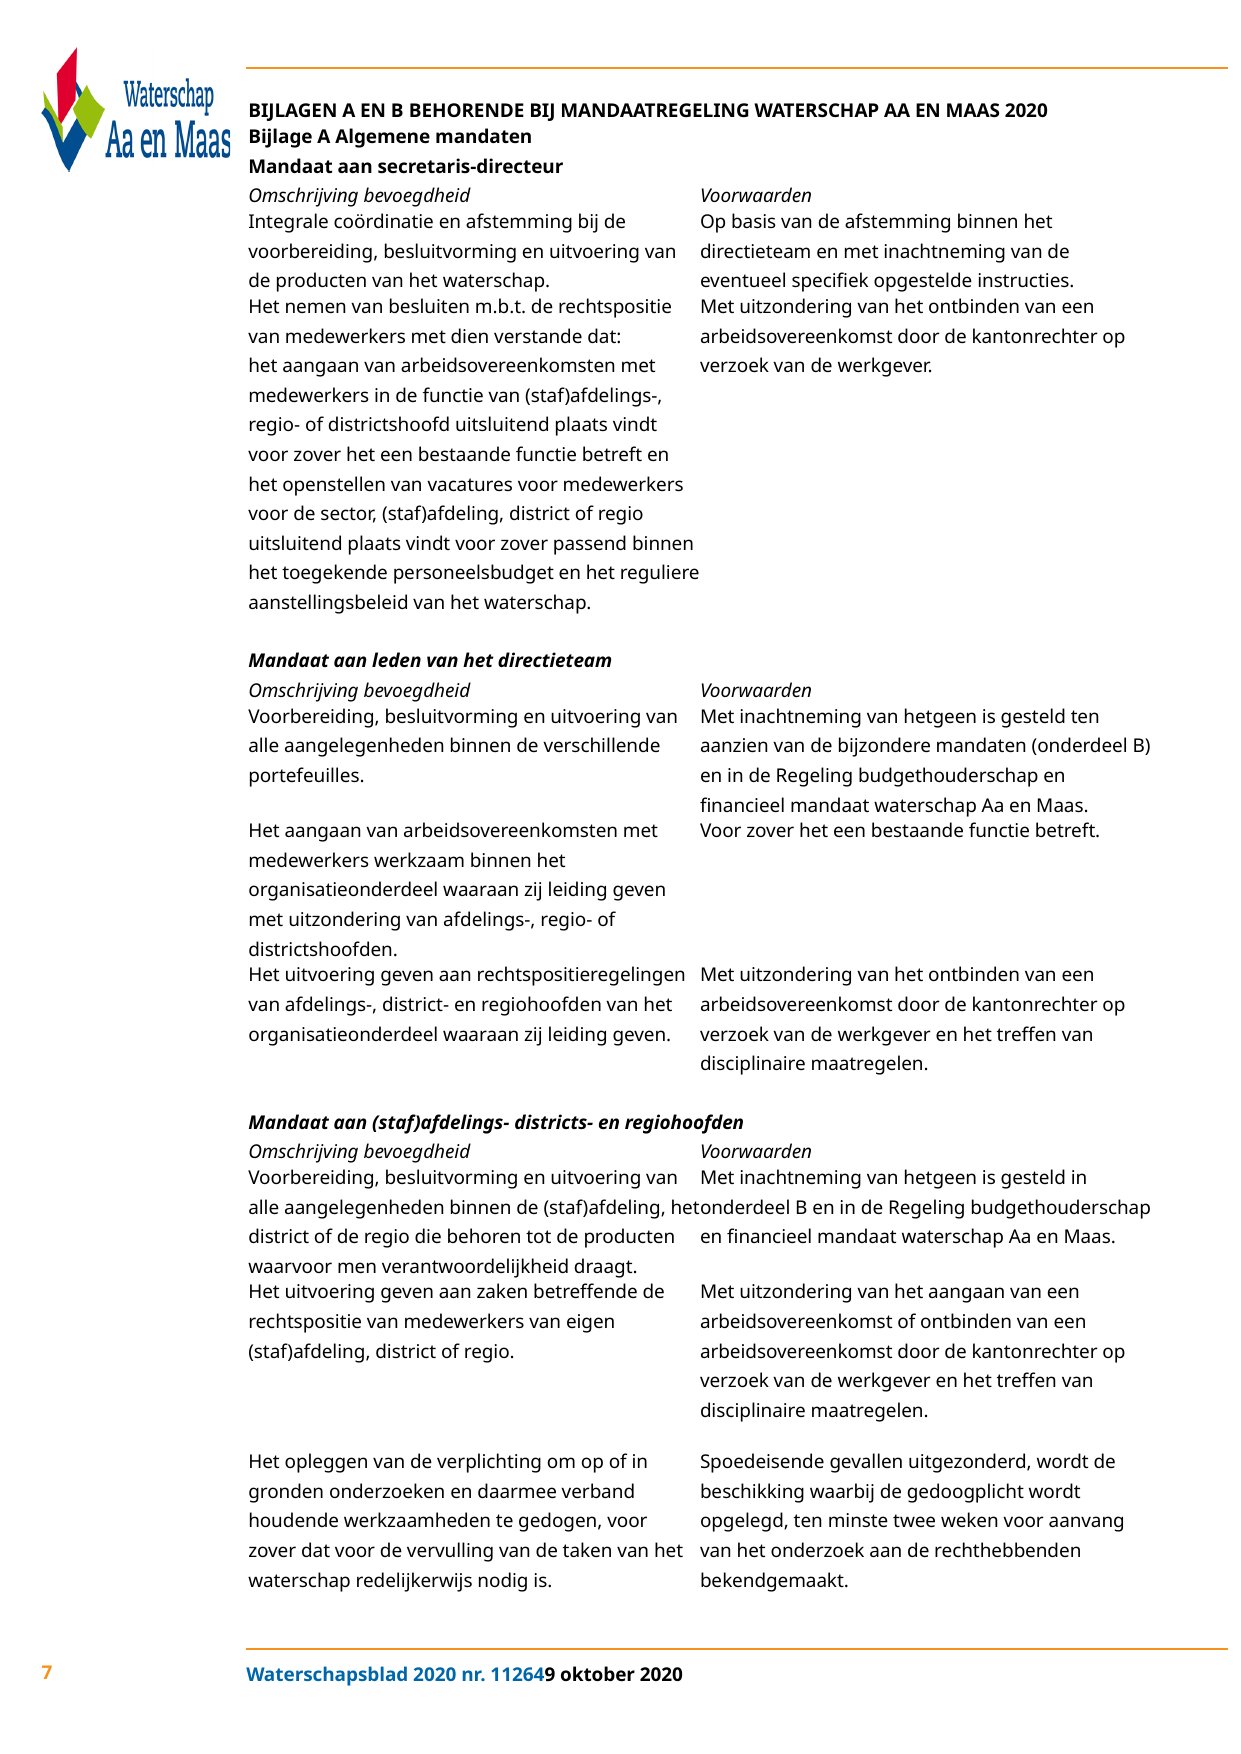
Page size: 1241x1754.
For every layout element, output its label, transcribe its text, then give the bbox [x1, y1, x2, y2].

table_cell Het uitvoering geven aan zaken betreffende de rechtspositie van medewerkers van eigen (staf)afdeling, district of regio. [248, 1279, 700, 1423]
table_cell [248, 1423, 700, 1448]
table_cell Voor zover het een bestaande functie betreft. [700, 818, 1152, 962]
table_cell Met uitzondering van het ontbinden van een arbeidsovereenkomst door de kantonrechter op verzoek van de werkgever. [700, 293, 1152, 615]
table_header Voorwaarden [700, 183, 1152, 208]
table_cell Voorbereiding, besluitvorming en uitvoering van alle aangelegenheden binnen de verschillende portefeuilles. [248, 703, 700, 817]
table_cell Het opleggen van de verplichting om op of in gronden onderzoeken en daarmee verband houdende werkzaamheden te gedogen, voor zover dat voor de vervulling van de taken van het waterschap redelijkerwijs nodig is. [248, 1449, 700, 1593]
table_cell Het nemen van besluiten m.b.t. de rechtspositie van medewerkers met dien verstande dat: het aangaan van arbeidsovereenkomsten met medewerkers in de functie van (staf)afdelings-, regio- of districtshoofd uitsluitend plaats vindt voor zover het een bestaande functie betreft en het openstellen van vacatures voor medewerkers voor de sector, (staf)afdeling, district of regio uitsluitend plaats vindt voor zover passend binnen het toegekende personeelsbudget en het reguliere aanstellingsbeleid van het waterschap. [248, 293, 700, 615]
text Mandaat aan (staf)afdelings- districts- en regiohoofden [248, 1109, 1152, 1134]
table_header Voorwaarden [700, 677, 1152, 703]
table_cell Het uitvoering geven aan rechtspositieregelingen van afdelings-, district- en regiohoofden van het organisatieonderdeel waaraan zij leiding geven. [248, 962, 700, 1076]
table_header Omschrijving bevoegdheid [248, 183, 700, 208]
table_header Voorwaarden [700, 1139, 1152, 1164]
table_cell Het aangaan van arbeidsovereenkomsten met medewerkers werkzaam binnen het organisatieonderdeel waaraan zij leiding geven met uitzondering van afdelings-, regio- of districtshoofden. [248, 818, 700, 962]
table_cell Spoedeisende gevallen uitgezonderd, wordt de beschikking waarbij de gedoogplicht wordt opgelegd, ten minste twee weken voor aanvang van het onderzoek aan de rechthebbenden bekendgemaakt. [700, 1449, 1152, 1593]
table_cell Op basis van de afstemming binnen het directieteam en met inachtneming van de eventueel specifiek opgestelde instructies. [700, 208, 1152, 293]
text BIJLAGEN A EN B BEHORENDE BIJ MANDAATREGELING WATERSCHAP AA EN MAAS 2020 [248, 95, 1152, 123]
table_cell Voorbereiding, besluitvorming en uitvoering van alle aangelegenheden binnen de (staf)afdeling, het district of de regio die behoren tot de producten waarvoor men verantwoordelijkheid draagt. [248, 1164, 700, 1279]
table_header Omschrijving bevoegdheid [248, 1139, 700, 1164]
table_cell Met uitzondering van het ontbinden van een arbeidsovereenkomst door de kantonrechter op verzoek van de werkgever en het treffen van disciplinaire maatregelen. [700, 962, 1152, 1076]
picture [41, 47, 231, 172]
text Bijlage A Algemene mandaten [248, 123, 1152, 149]
text Mandaat aan leden van het directieteam [248, 648, 1152, 673]
table_cell Met inachtneming van hetgeen is gesteld ten aanzien van de bijzondere mandaten (onderdeel B) en in de Regeling budgethouderschap en financieel mandaat waterschap Aa en Maas. [700, 703, 1152, 817]
table_header Omschrijving bevoegdheid [248, 677, 700, 703]
text Mandaat aan secretaris-directeur [248, 153, 1152, 179]
table_cell Integrale coördinatie en afstemming bij de voorbereiding, besluitvorming en uitvoering van de producten van het waterschap. [248, 208, 700, 293]
table_cell Met inachtneming van hetgeen is gesteld in onderdeel B en in de Regeling budgethouderschap en financieel mandaat waterschap Aa en Maas. [700, 1164, 1152, 1279]
table_cell Met uitzondering van het aangaan van een arbeidsovereenkomst of ontbinden van een arbeidsovereenkomst door de kantonrechter op verzoek van de werkgever en het treffen van disciplinaire maatregelen. [700, 1279, 1152, 1423]
